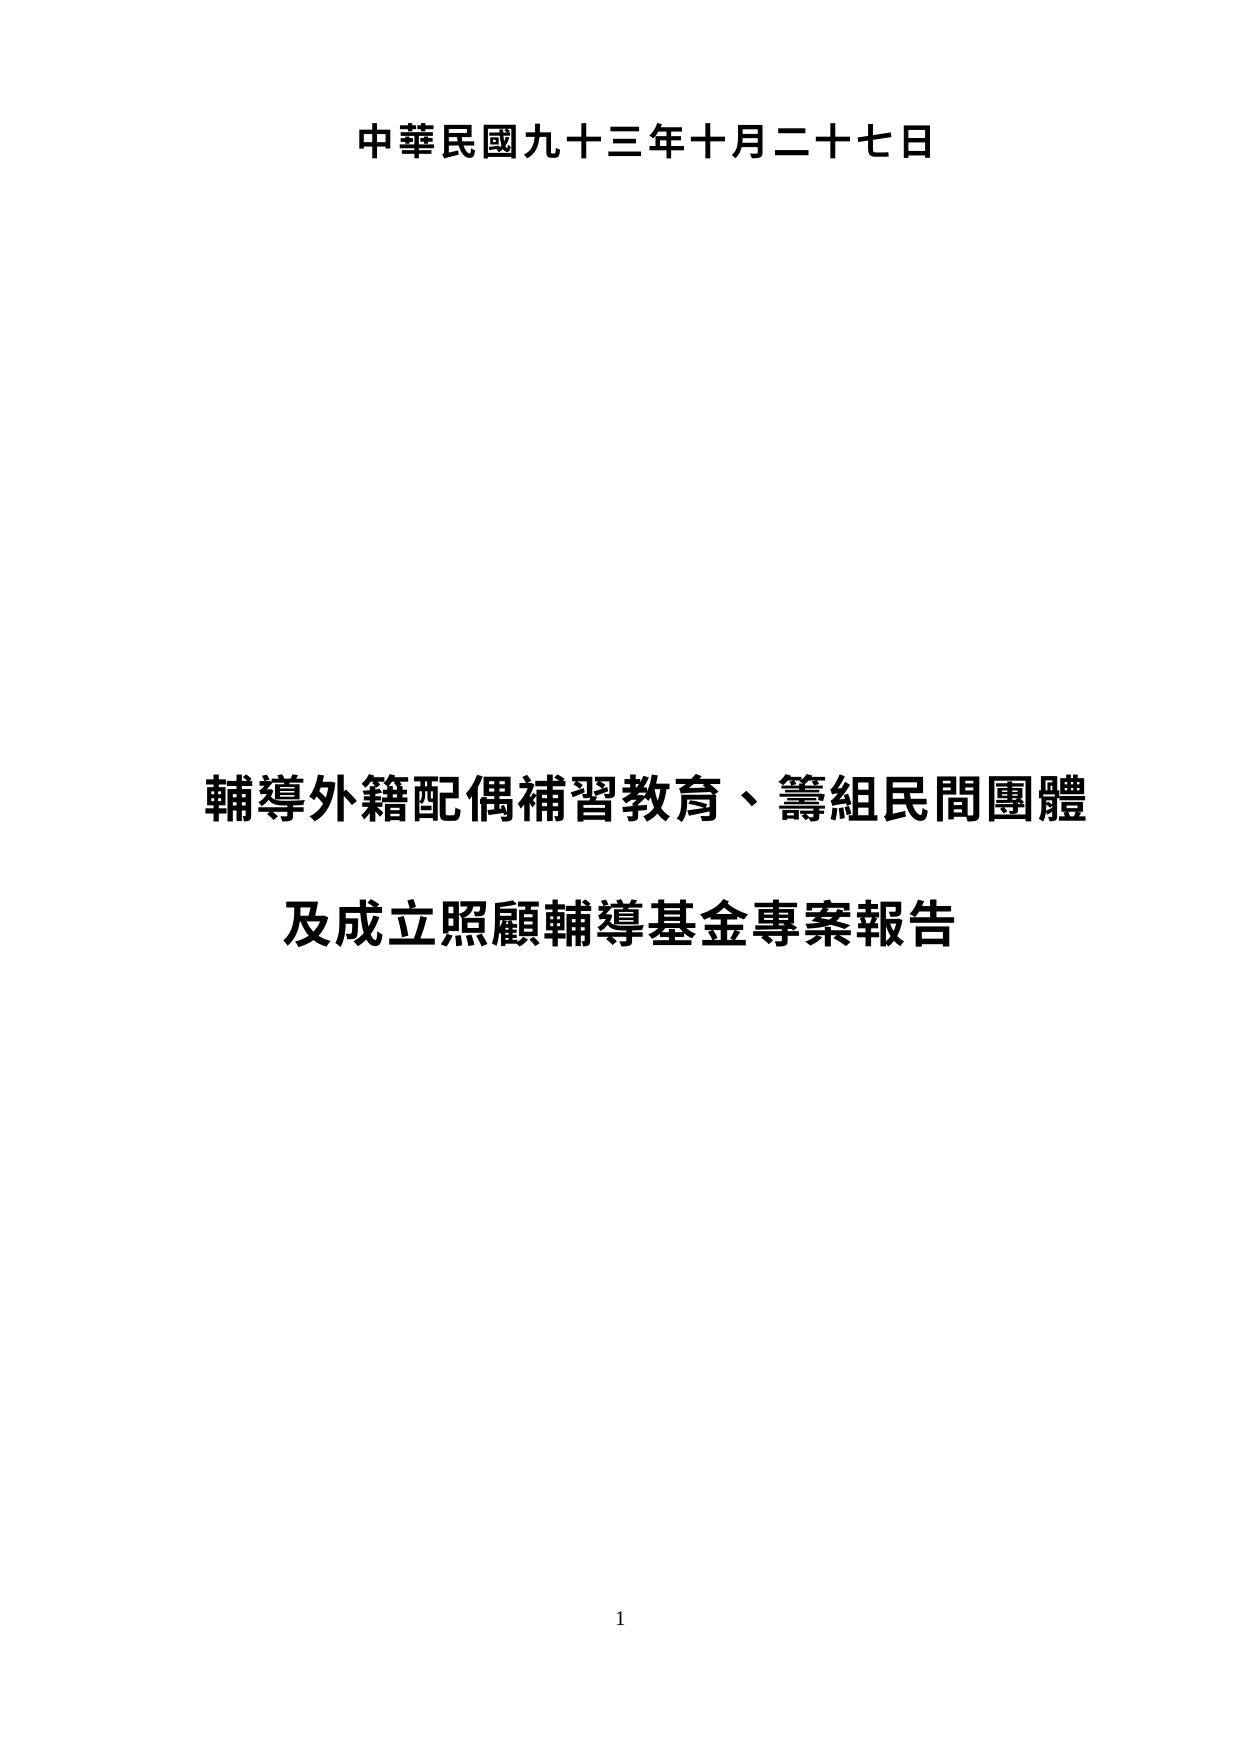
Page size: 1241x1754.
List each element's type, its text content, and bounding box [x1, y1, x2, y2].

text 中華民國九十三年十月二十七日 [141, 97, 1099, 160]
text 輔導外籍配偶補習教育、籌組民間團體及成立照顧輔導基金專案報告 [141, 722, 1099, 972]
